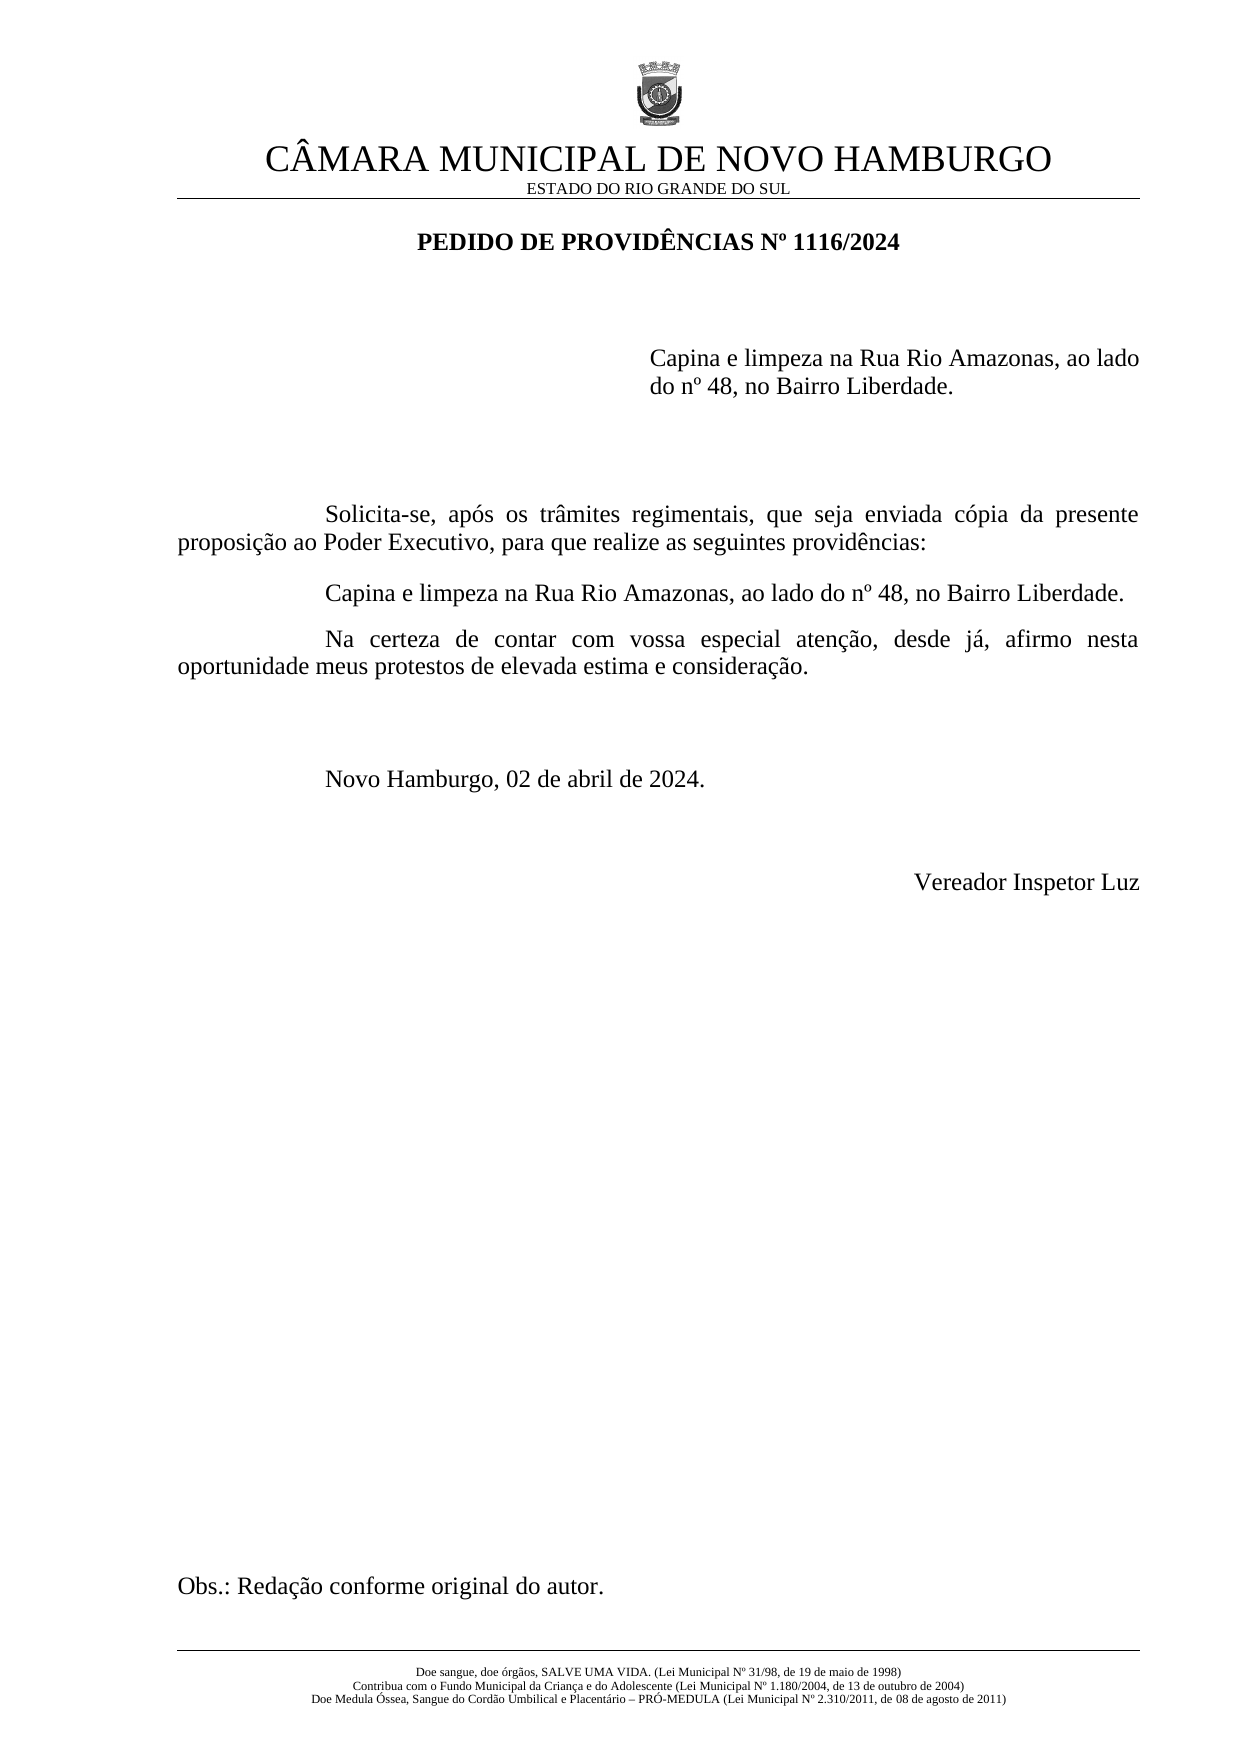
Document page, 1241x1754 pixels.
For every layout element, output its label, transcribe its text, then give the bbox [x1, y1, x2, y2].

text PEDIDO DE PROVIDÊNCIAS Nº 1116/2024 [177, 228, 1140, 256]
text Novo Hamburgo, 02 de abril de 2024. [177, 765, 1140, 793]
text Na certeza de contar com vossa especial atenção, desde já, afirmo nesta oportunidade meus protestos de elevada estima e consideração. [177, 625, 1140, 680]
text Obs.: Redação conforme original do autor. [177, 1572, 1140, 1600]
text Solicita-se, após os trâmites regimentais, que seja enviada cópia da presente proposição ao Poder Executivo, para que realize as seguintes providências: [177, 500, 1140, 556]
text Capina e limpeza na Rua Rio Amazonas, ao lado do nº 48, no Bairro Liberdade. [177, 579, 1140, 607]
text Capina e limpeza na Rua Rio Amazonas, ao lado do nº 48, no Bairro Liberdade. [649, 344, 1140, 400]
text Vereador Inspetor Luz [177, 868, 1140, 895]
